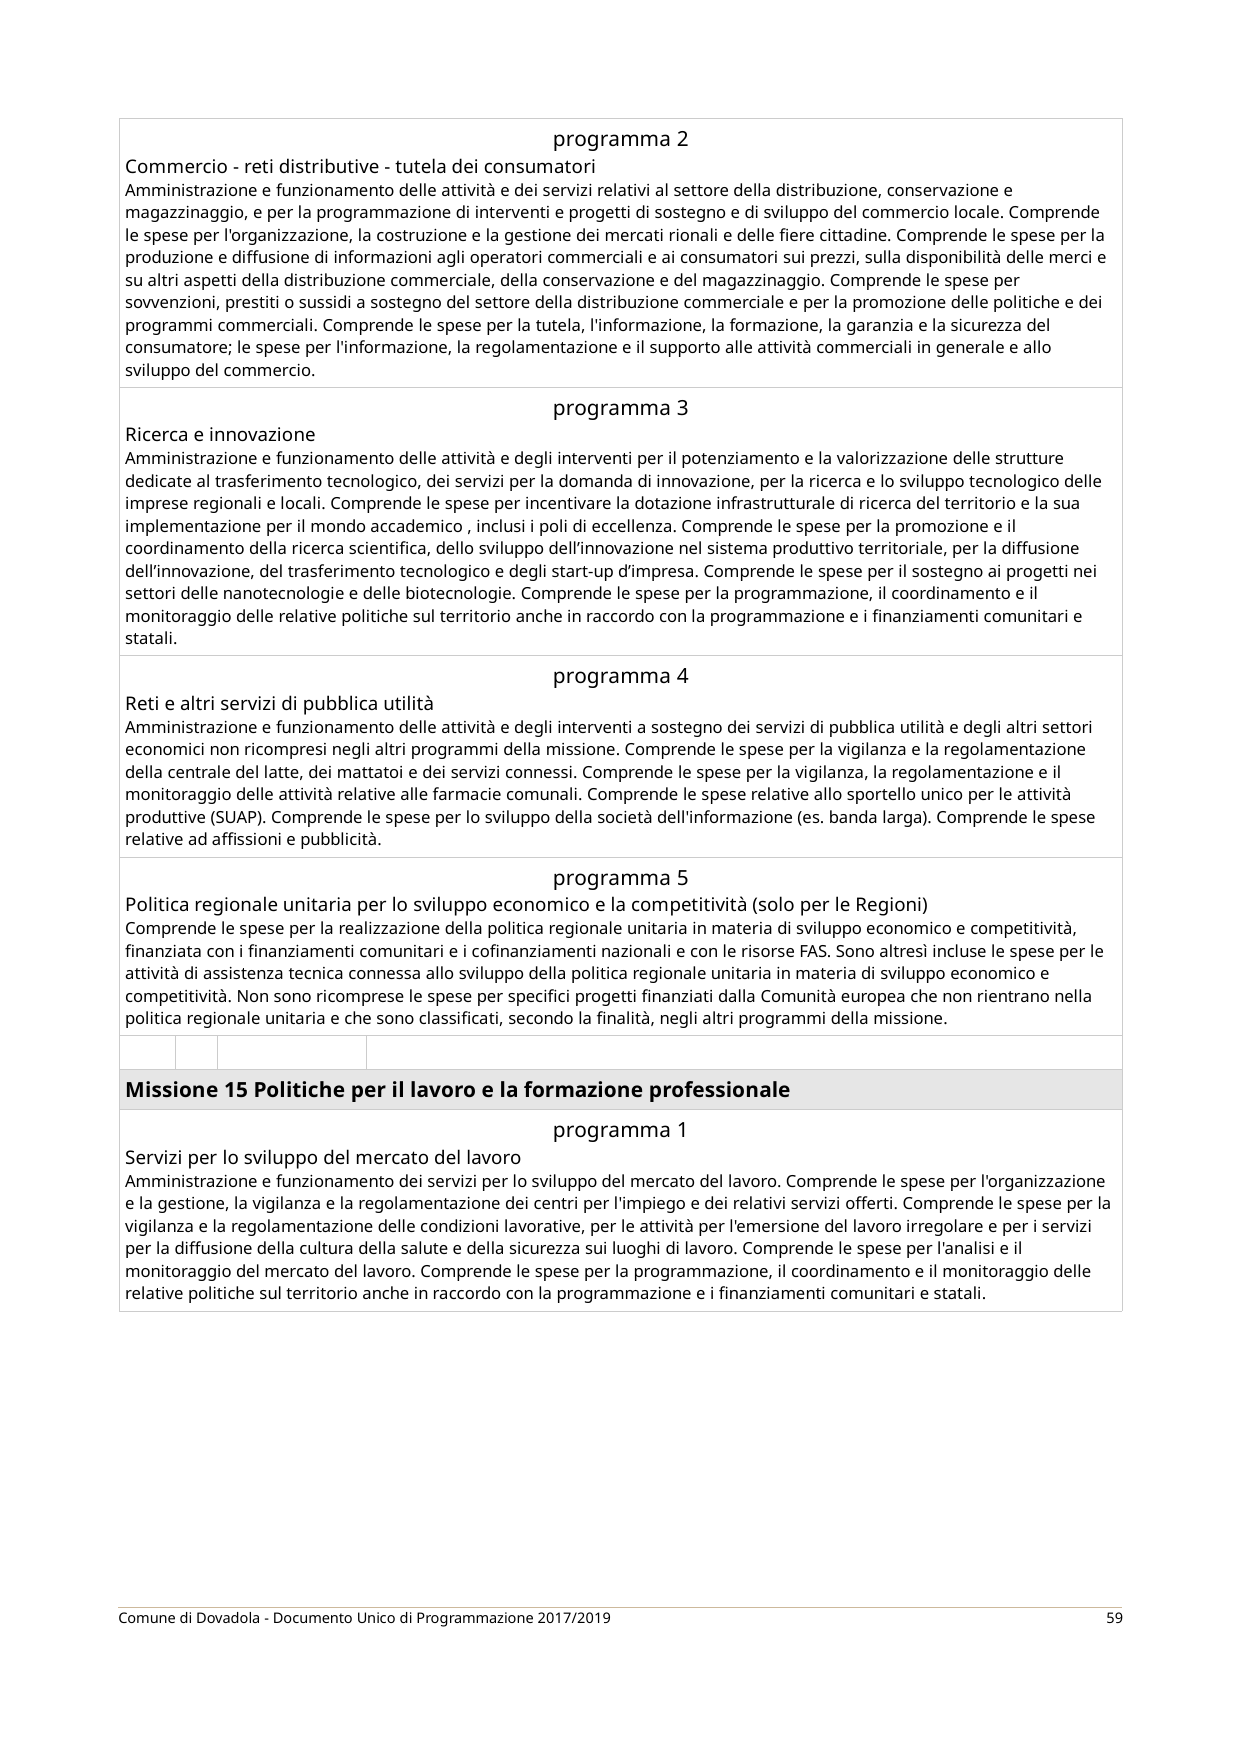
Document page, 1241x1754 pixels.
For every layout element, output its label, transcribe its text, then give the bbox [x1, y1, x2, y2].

table_cell [367, 1036, 1122, 1069]
table_cell programma 4 Reti e altri servizi di pubblica utilità Amministrazione e funzionamento delle attività e degli interventi a sostegno dei servizi di pubblica utilità e degli altri settori economici non ricompresi negli altri programmi della missione. Comprende le spese per la vigilanza e la regolamentazione della centrale del latte, dei mattatoi e dei servizi connessi. Comprende le spese per la vigilanza, la regolamentazione e il monitoraggio delle attività relative alle farmacie comunali. Comprende le spese relative allo sportello unico per le attività produttive (SUAP). Comprende le spese per lo sviluppo della società dell'informazione (es. banda larga). Comprende le spese relative ad affissioni e pubblicità. [120, 656, 1122, 857]
table_cell programma 2 Commercio - reti distributive - tutela dei consumatori Amministrazione e funzionamento delle attività e dei servizi relativi al settore della distribuzione, conservazione e magazzinaggio, e per la programmazione di interventi e progetti di sostegno e di sviluppo del commercio locale. Comprende le spese per l'organizzazione, la costruzione e la gestione dei mercati rionali e delle fiere cittadine. Comprende le spese per la produzione e diffusione di informazioni agli operatori commerciali e ai consumatori sui prezzi, sulla disponibilità delle merci e su altri aspetti della distribuzione commerciale, della conservazione e del magazzinaggio. Comprende le spese per sovvenzioni, prestiti o sussidi a sostegno del settore della distribuzione commerciale e per la promozione delle politiche e dei programmi commerciali. Comprende le spese per la tutela, l'informazione, la formazione, la garanzia e la sicurezza del consumatore; le spese per l'informazione, la regolamentazione e il supporto alle attività commerciali in generale e allo sviluppo del commercio. [120, 119, 1122, 387]
table_cell programma 5 Politica regionale unitaria per lo sviluppo economico e la competitività (solo per le Regioni) Comprende le spese per la realizzazione della politica regionale unitaria in materia di sviluppo economico e competitività, finanziata con i finanziamenti comunitari e i cofinanziamenti nazionali e con le risorse FAS. Sono altresì incluse le spese per le attività di assistenza tecnica connessa allo sviluppo della politica regionale unitaria in materia di sviluppo economico e competitività. Non sono ricomprese le spese per specifici progetti finanziati dalla Comunità europea che non rientrano nella politica regionale unitaria e che sono classificati, secondo la finalità, negli altri programmi della missione. [120, 858, 1122, 1035]
table_cell [176, 1036, 217, 1069]
table_cell programma 3 Ricerca e innovazione Amministrazione e funzionamento delle attività e degli interventi per il potenziamento e la valorizzazione delle strutture dedicate al trasferimento tecnologico, dei servizi per la domanda di innovazione, per la ricerca e lo sviluppo tecnologico delle imprese regionali e locali. Comprende le spese per incentivare la dotazione infrastrutturale di ricerca del territorio e la sua implementazione per il mondo accademico , inclusi i poli di eccellenza. Comprende le spese per la promozione e il coordinamento della ricerca scientifica, dello sviluppo dell’innovazione nel sistema produttivo territoriale, per la diffusione dell’innovazione, del trasferimento tecnologico e degli start-up d’impresa. Comprende le spese per il sostegno ai progetti nei settori delle nanotecnologie e delle biotecnologie. Comprende le spese per la programmazione, il coordinamento e il monitoraggio delle relative politiche sul territorio anche in raccordo con la programmazione e i finanziamenti comunitari e statali. [120, 388, 1122, 655]
table_cell programma 1 Servizi per lo sviluppo del mercato del lavoro Amministrazione e funzionamento dei servizi per lo sviluppo del mercato del lavoro. Comprende le spese per l'organizzazione e la gestione, la vigilanza e la regolamentazione dei centri per l'impiego e dei relativi servizi offerti. Comprende le spese per la vigilanza e la regolamentazione delle condizioni lavorative, per le attività per l'emersione del lavoro irregolare e per i servizi per la diffusione della cultura della salute e della sicurezza sui luoghi di lavoro. Comprende le spese per l'analisi e il monitoraggio del mercato del lavoro. Comprende le spese per la programmazione, il coordinamento e il monitoraggio delle relative politiche sul territorio anche in raccordo con la programmazione e i finanziamenti comunitari e statali. [120, 1110, 1122, 1311]
table_cell Missione 15 Politiche per il lavoro e la formazione professionale [120, 1070, 1122, 1109]
table_cell [218, 1036, 366, 1069]
table_cell [120, 1036, 175, 1069]
